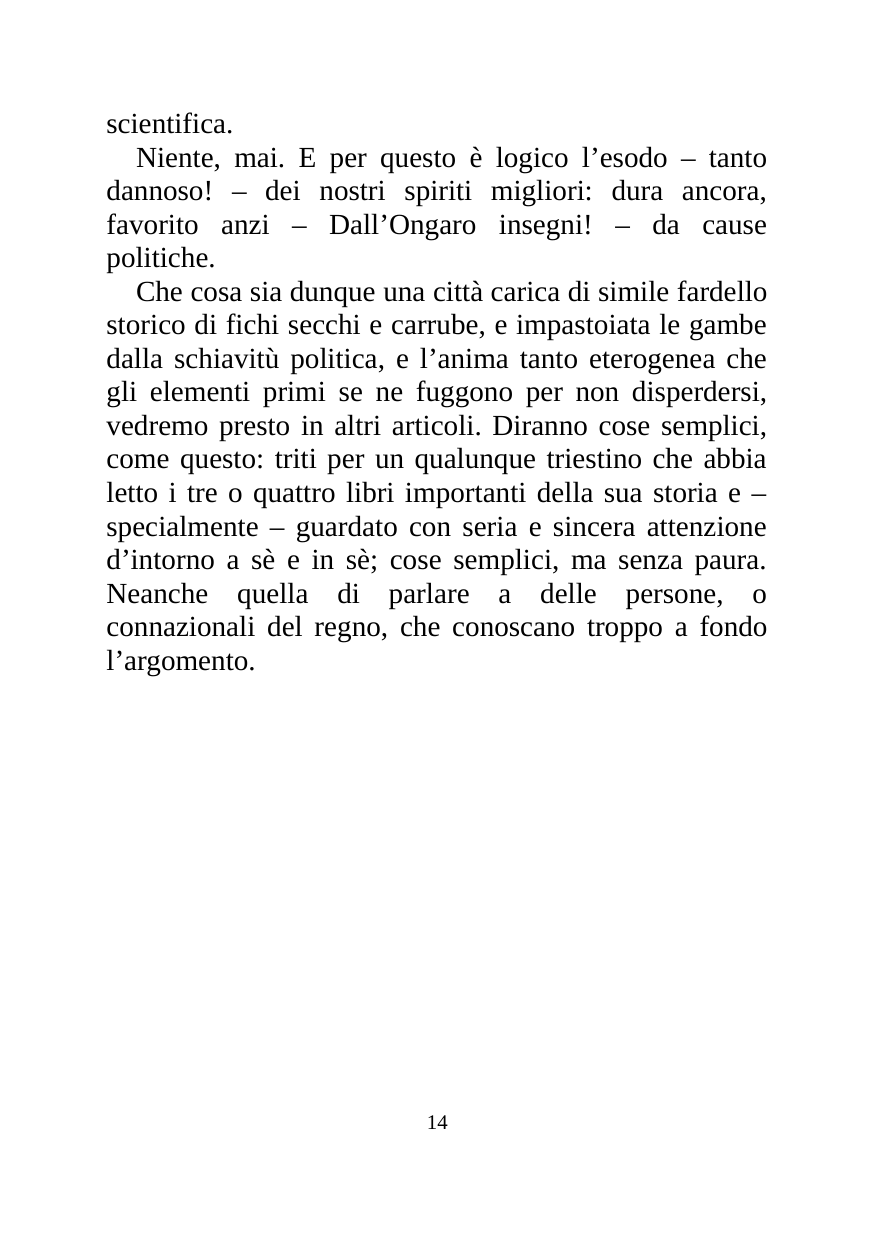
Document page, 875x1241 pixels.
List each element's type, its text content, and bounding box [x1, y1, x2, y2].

text Niente, mai. E per questo è logico l’esodo – tanto dannoso! – dei nostri spiriti migliori: dura ancora, favorito anzi – Dall’Ongaro insegni! – da cause politiche. [106, 140, 768, 274]
text Che cosa sia dunque una città carica di simile fardello storico di fichi secchi e carrube, e impastoiata le gambe dalla schiavitù politica, e l’anima tanto eterogenea che gli elementi primi se ne fuggono per non disperdersi, vedremo presto in altri articoli. Diranno cose semplici, come questo: triti per un qualunque triestino che abbia letto i tre o quattro libri importanti della sua storia e – specialmente – guardato con seria e sincera attenzione d’intorno a sè e in sè; cose semplici, ma senza paura. Neanche quella di parlare a delle persone, o connazionali del regno, che conoscano troppo a fondo l’argomento. [106, 274, 768, 676]
text scientifica. [106, 106, 768, 140]
